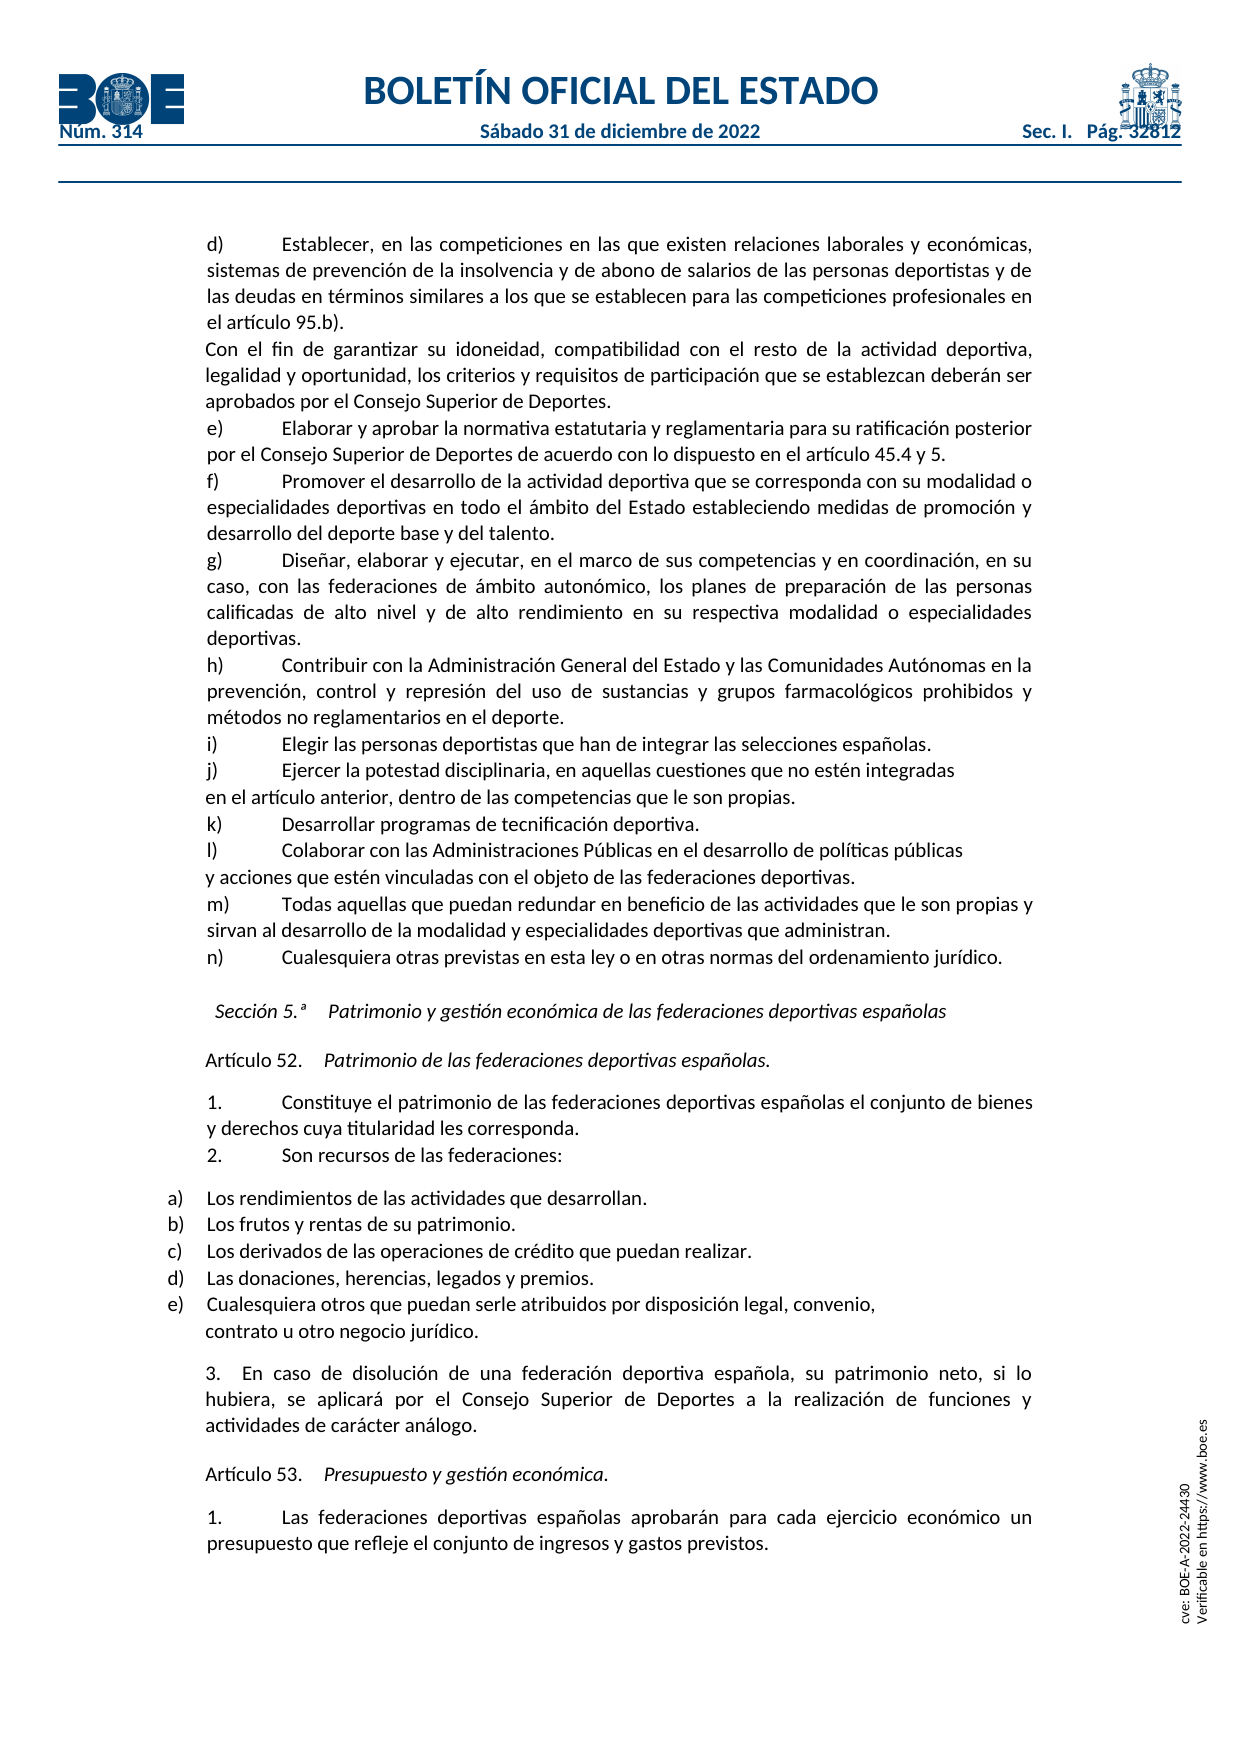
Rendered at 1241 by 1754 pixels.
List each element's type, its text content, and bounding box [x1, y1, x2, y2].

list Colaborar con las Administraciones Públicas en el desarrollo de políticas públicas [207, 838, 1034, 863]
text y acciones que estén vinculadas con el objeto de las federaciones deportivas. [205, 864, 1034, 890]
text Con el fin de garantizar su idoneidad, compatibilidad con el resto de la actividad deportiva, legalidad y oportunidad, los criterios y requisitos de participación que se establezcan deberán ser aprobados por el Consejo Superior de Deportes. [205, 336, 1034, 414]
list Establecer, en las competiciones en las que existen relaciones laborales y económicas, sistemas de prevención de la insolvencia y de abono de salarios de las personas deportistas y de las deudas en términos similares a los que se establecen para las competiciones profesionales en el artículo 95.b). [207, 231, 1034, 335]
list Cualesquiera otras previstas en esta ley o en otras normas del ordenamiento jurídico. [207, 944, 1034, 969]
list Diseñar, elaborar y ejecutar, en el marco de sus competencias y en coordinación, en su caso, con las federaciones de ámbito autonómico, los planes de preparación de las personas calificadas de alto nivel y de alto rendimiento en su respectiva modalidad o especialidades deportivas. [207, 547, 1034, 651]
list Son recursos de las federaciones: [207, 1142, 1034, 1168]
list Los rendimientos de las actividades que desarrollan. [167, 1185, 1034, 1210]
text Artículo 53. Presupuesto y gestión económica. [205, 1461, 1034, 1487]
list Los frutos y rentas de su patrimonio. [167, 1211, 1034, 1237]
list Desarrollar programas de tecnificación deportiva. [207, 811, 1034, 836]
text contrato u otro negocio jurídico. [205, 1318, 1034, 1343]
list Los derivados de las operaciones de crédito que puedan realizar. [167, 1238, 1034, 1263]
list Constituye el patrimonio de las federaciones deportivas españolas el conjunto de bienes y derechos cuya titularidad les corresponda. [207, 1089, 1034, 1141]
text Sección 5.ª Patrimonio y gestión económica de las federaciones deportivas españolas [215, 998, 1034, 1024]
list Las federaciones deportivas españolas aprobarán para cada ejercicio económico un presupuesto que refleje el conjunto de ingresos y gastos previstos. [207, 1504, 1034, 1556]
list Las donaciones, herencias, legados y premios. [167, 1265, 1034, 1290]
list Elaborar y aprobar la normativa estatutaria y reglamentaria para su ratificación posterior por el Consejo Superior de Deportes de acuerdo con lo dispuesto en el artículo 45.4 y 5. [207, 415, 1034, 467]
text 3. En caso de disolución de una federación deportiva española, su patrimonio neto, si lo hubiera, se aplicará por el Consejo Superior de Deportes a la realización de funciones y actividades de carácter análogo. [205, 1360, 1034, 1438]
list Cualesquiera otros que puedan serle atribuidos por disposición legal, convenio, [167, 1291, 1034, 1317]
list Elegir las personas deportistas que han de integrar las selecciones españolas. [207, 731, 1034, 756]
list Ejercer la potestad disciplinaria, en aquellas cuestiones que no estén integradas [207, 758, 1034, 783]
list Promover el desarrollo de la actividad deportiva que se corresponda con su modalidad o especialidades deportivas en todo el ámbito del Estado estableciendo medidas de promoción y desarrollo del deporte base y del talento. [207, 468, 1034, 546]
list Contribuir con la Administración General del Estado y las Comunidades Autónomas en la prevención, control y represión del uso de sustancias y grupos farmacológicos prohibidos y métodos no reglamentarios en el deporte. [207, 652, 1034, 730]
text Artículo 52. Patrimonio de las federaciones deportivas españolas. [205, 1047, 1034, 1072]
list Todas aquellas que puedan redundar en beneficio de las actividades que le son propias y sirvan al desarrollo de la modalidad y especialidades deportivas que administran. [207, 891, 1034, 943]
text en el artículo anterior, dentro de las competencias que le son propias. [205, 784, 1034, 810]
